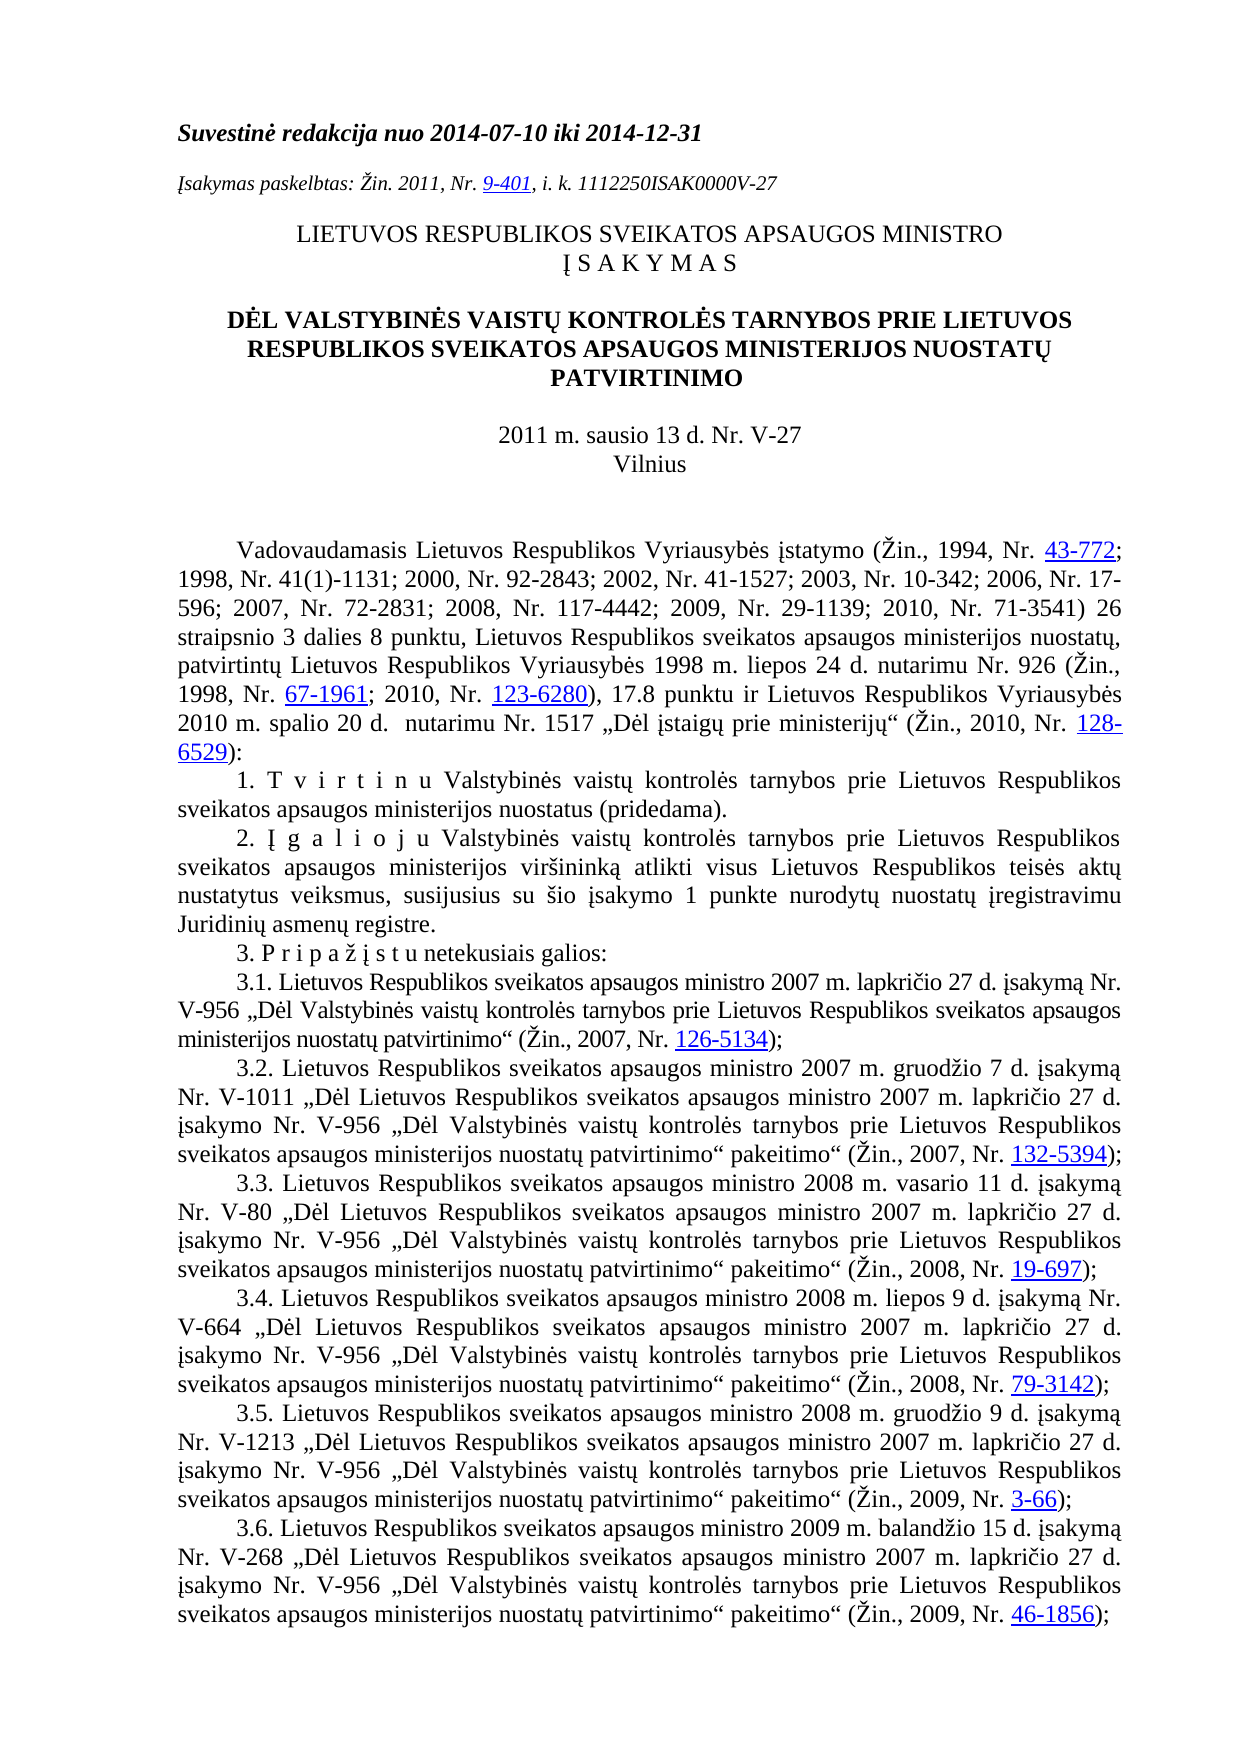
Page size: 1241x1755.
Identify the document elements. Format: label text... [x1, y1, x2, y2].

text DĖL VALSTYBINĖS VAISTŲ KONTROLĖS TARNYBOS PRIE LIETUVOS RESPUBLIKOS SVEIKATOS APSAUGOS MINISTERIJOS NUOSTATŲ PATVIRTINIMO [177, 305, 1122, 392]
text Vilnius [177, 449, 1122, 478]
text 3.6. Lietuvos Respublikos sveikatos apsaugos ministro 2009 m. balandžio 15 d. įsakymą Nr. V-268 „Dėl Lietuvos Respublikos sveikatos apsaugos ministro 2007 m. lapkričio 27 d. įsakymo Nr. V-956 „Dėl Valstybinės vaistų kontrolės tarnybos prie Lietuvos Respublikos sveikatos apsaugos ministerijos nuostatų patvirtinimo“ pakeitimo“ (Žin., 2009, Nr. 46-1856); [177, 1513, 1122, 1628]
text 3. P r i p a ž į s t u netekusiais galios: [177, 938, 1122, 967]
text Suvestinė redakcija nuo 2014-07-10 iki 2014-12-31 [177, 118, 1122, 147]
text 3.5. Lietuvos Respublikos sveikatos apsaugos ministro 2008 m. gruodžio 9 d. įsakymą Nr. V-1213 „Dėl Lietuvos Respublikos sveikatos apsaugos ministro 2007 m. lapkričio 27 d. įsakymo Nr. V-956 „Dėl Valstybinės vaistų kontrolės tarnybos prie Lietuvos Respublikos sveikatos apsaugos ministerijos nuostatų patvirtinimo“ pakeitimo“ (Žin., 2009, Nr. 3-66); [177, 1398, 1122, 1513]
text Į S A K Y M A S [177, 248, 1122, 277]
text Vadovaudamasis Lietuvos Respublikos Vyriausybės įstatymo (Žin., 1994, Nr. 43-772; 1998, Nr. 41(1)-1131; 2000, Nr. 92-2843; 2002, Nr. 41-1527; 2003, Nr. 10-342; 2006, Nr. 17-596; 2007, Nr. 72-2831; 2008, Nr. 117-4442; 2009, Nr. 29-1139; 2010, Nr. 71-3541) 26 straipsnio 3 dalies 8 punktu, Lietuvos Respublikos sveikatos apsaugos ministerijos nuostatų, patvirtintų Lietuvos Respublikos Vyriausybės 1998 m. liepos 24 d. nutarimu Nr. 926 (Žin., 1998, Nr. 67-1961; 2010, Nr. 123-6280), 17.8 punktu ir Lietuvos Respublikos Vyriausybės 2010 m. spalio 20 d. nutarimu Nr. 1517 „Dėl įstaigų prie ministerijų“ (Žin., 2010, Nr. 128-6529): [177, 535, 1122, 765]
text LIETUVOS RESPUBLIKOS SVEIKATOS APSAUGOS MINISTRO [177, 219, 1122, 248]
text 2. Į g a l i o j u Valstybinės vaistų kontrolės tarnybos prie Lietuvos Respublikos sveikatos apsaugos ministerijos viršininką atlikti visus Lietuvos Respublikos teisės aktų nustatytus veiksmus, susijusius su šio įsakymo 1 punkte nurodytų nuostatų įregistravimu Juridinių asmenų registre. [177, 823, 1122, 938]
text 1. T v i r t i n u Valstybinės vaistų kontrolės tarnybos prie Lietuvos Respublikos sveikatos apsaugos ministerijos nuostatus (pridedama). [177, 765, 1122, 823]
text 3.2. Lietuvos Respublikos sveikatos apsaugos ministro 2007 m. gruodžio 7 d. įsakymą Nr. V-1011 „Dėl Lietuvos Respublikos sveikatos apsaugos ministro 2007 m. lapkričio 27 d. įsakymo Nr. V-956 „Dėl Valstybinės vaistų kontrolės tarnybos prie Lietuvos Respublikos sveikatos apsaugos ministerijos nuostatų patvirtinimo“ pakeitimo“ (Žin., 2007, Nr. 132-5394); [177, 1053, 1122, 1168]
text Įsakymas paskelbtas: Žin. 2011, Nr. 9-401, i. k. 1112250ISAK0000V-27 [177, 171, 1122, 195]
text 3.4. Lietuvos Respublikos sveikatos apsaugos ministro 2008 m. liepos 9 d. įsakymą Nr. V-664 „Dėl Lietuvos Respublikos sveikatos apsaugos ministro 2007 m. lapkričio 27 d. įsakymo Nr. V-956 „Dėl Valstybinės vaistų kontrolės tarnybos prie Lietuvos Respublikos sveikatos apsaugos ministerijos nuostatų patvirtinimo“ pakeitimo“ (Žin., 2008, Nr. 79-3142); [177, 1283, 1122, 1398]
text 2011 m. sausio 13 d. Nr. V-27 [177, 420, 1122, 449]
text 3.1. Lietuvos Respublikos sveikatos apsaugos ministro 2007 m. lapkričio 27 d. įsakymą Nr. V-956 „Dėl Valstybinės vaistų kontrolės tarnybos prie Lietuvos Respublikos sveikatos apsaugos ministerijos nuostatų patvirtinimo“ (Žin., 2007, Nr. 126-5134); [177, 967, 1122, 1053]
text 3.3. Lietuvos Respublikos sveikatos apsaugos ministro 2008 m. vasario 11 d. įsakymą Nr. V-80 „Dėl Lietuvos Respublikos sveikatos apsaugos ministro 2007 m. lapkričio 27 d. įsakymo Nr. V-956 „Dėl Valstybinės vaistų kontrolės tarnybos prie Lietuvos Respublikos sveikatos apsaugos ministerijos nuostatų patvirtinimo“ pakeitimo“ (Žin., 2008, Nr. 19-697); [177, 1168, 1122, 1283]
